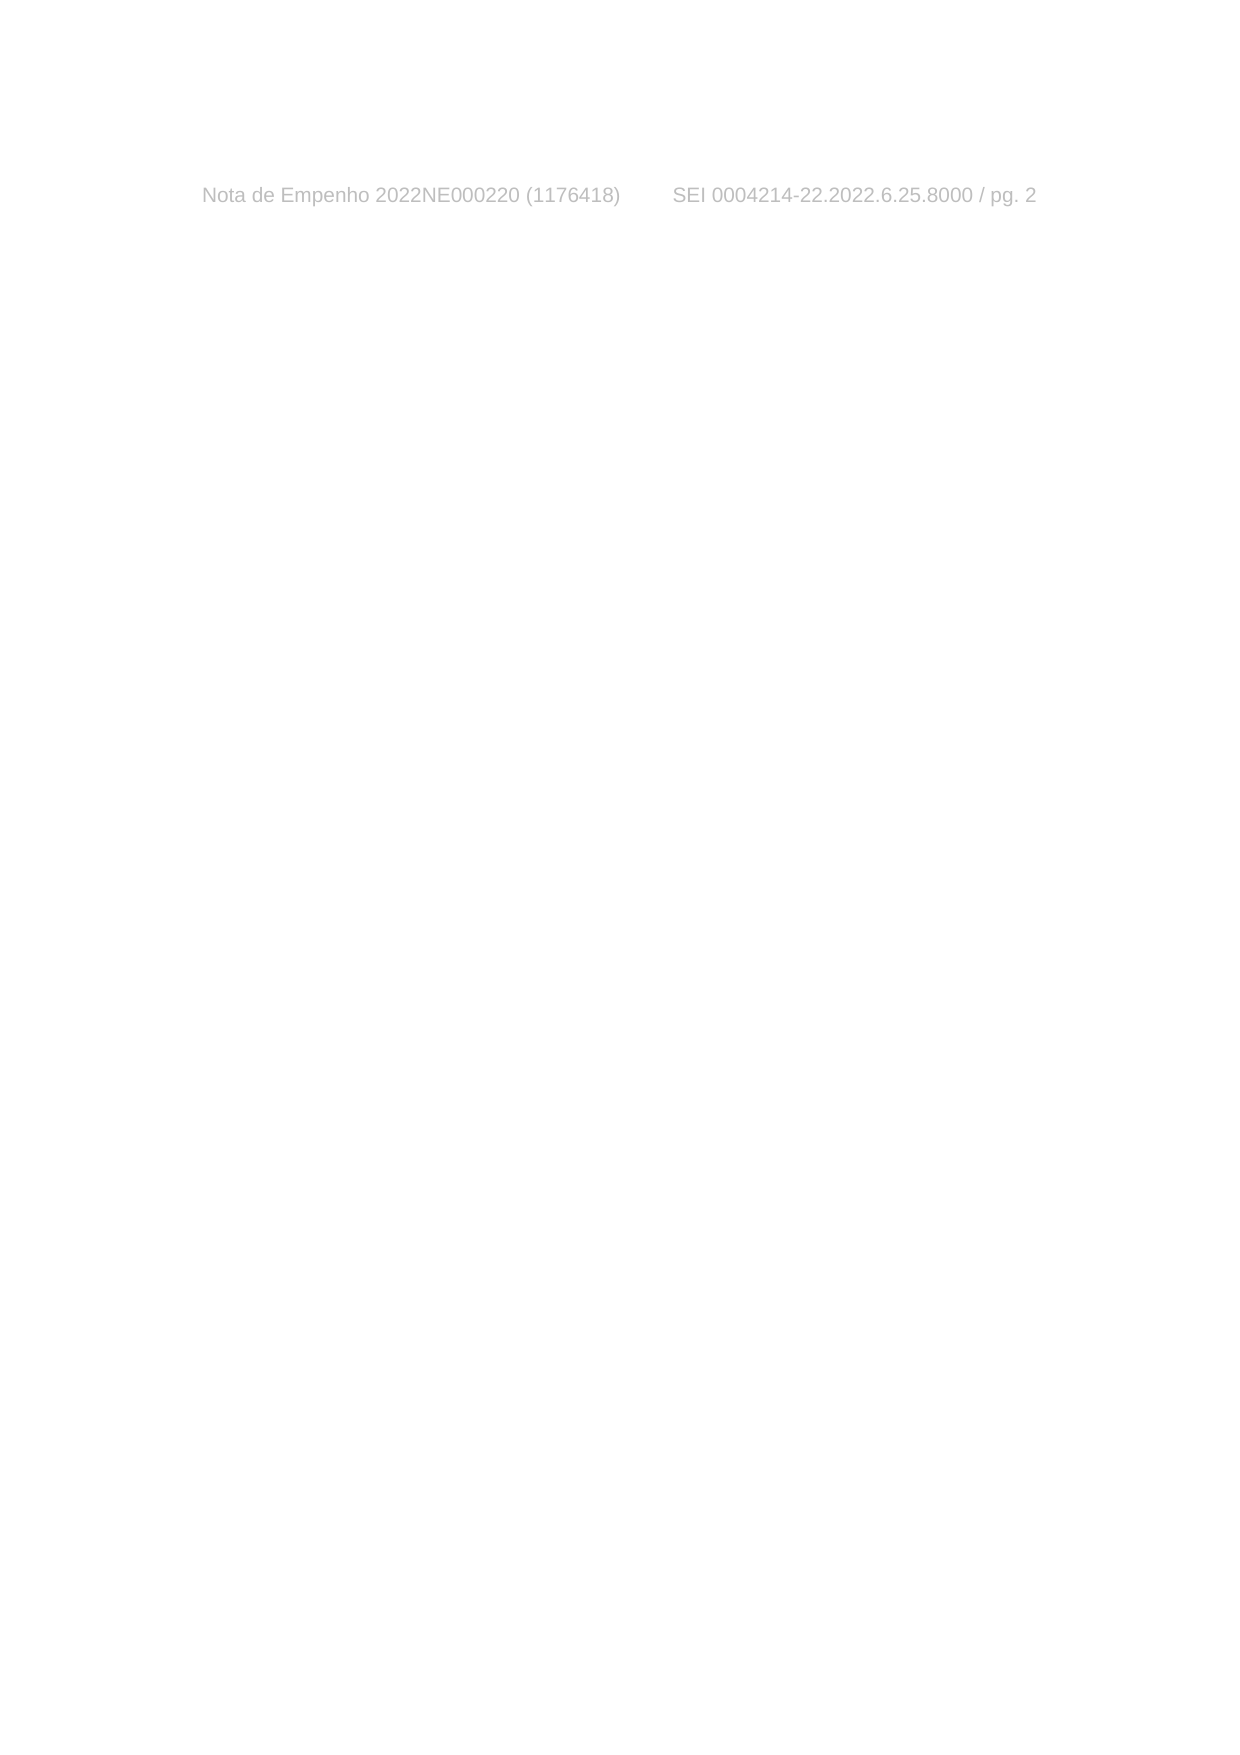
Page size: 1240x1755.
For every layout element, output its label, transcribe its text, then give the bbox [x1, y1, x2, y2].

text Nota de Empenho 2022NE000220 (1176418) SEI 0004214-22.2022.6.25.8000 / pg. 2 [75, 183, 1164, 207]
